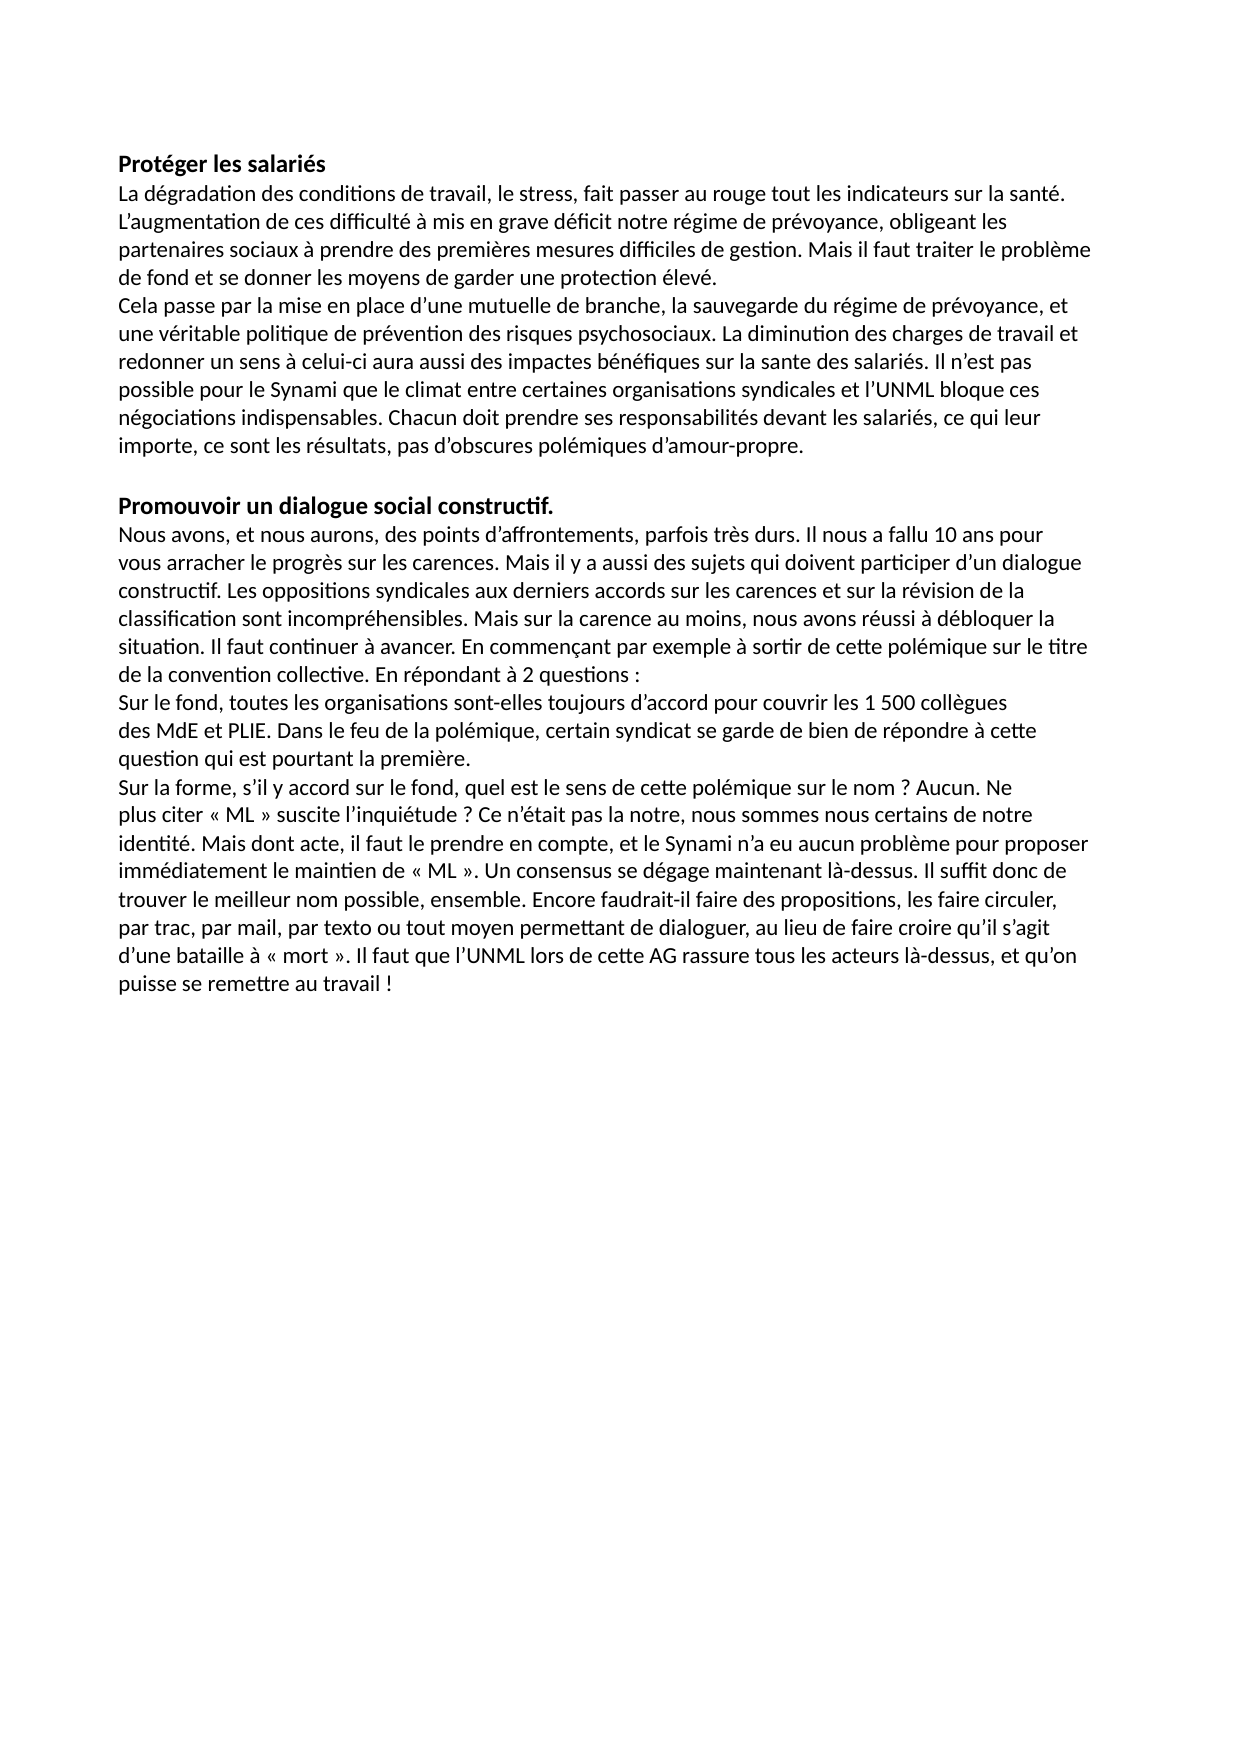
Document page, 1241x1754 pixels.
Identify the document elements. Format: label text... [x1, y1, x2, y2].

text Promouvoir un dialogue social constructif. [118, 490, 1122, 520]
text négociations indispensables. Chacun doit prendre ses responsabilités devant les salariés, ce qui leur [118, 403, 1122, 431]
text constructif. Les oppositions syndicales aux derniers accords sur les carences et sur la révision de la [118, 576, 1122, 604]
text d’une bataille à « mort ». Il faut que l’UNML lors de cette AG rassure tous les acteurs là-dessus, et qu’on [118, 941, 1122, 969]
text importe, ce sont les résultats, pas d’obscures polémiques d’amour-propre. [118, 431, 1122, 459]
text possible pour le Synami que le climat entre certaines organisations syndicales et l’UNML bloque ces [118, 375, 1122, 403]
text identité. Mais dont acte, il faut le prendre en compte, et le Synami n’a eu aucun problème pour proposer [118, 829, 1122, 857]
text par trac, par mail, par texto ou tout moyen permettant de dialoguer, au lieu de faire croire qu’il s’agit [118, 913, 1122, 941]
text La dégradation des conditions de travail, le stress, fait passer au rouge tout les indicateurs sur la santé. [118, 179, 1122, 207]
text de fond et se donner les moyens de garder une protection élevé. [118, 263, 1122, 291]
text immédiatement le maintien de « ML ». Un consensus se dégage maintenant là-dessus. Il suffit donc de [118, 857, 1122, 885]
text trouver le meilleur nom possible, ensemble. Encore faudrait-il faire des propositions, les faire circuler, [118, 885, 1122, 913]
text Sur la forme, s’il y accord sur le fond, quel est le sens de cette polémique sur le nom ? Aucun. Ne [118, 773, 1122, 801]
text partenaires sociaux à prendre des premières mesures difficiles de gestion. Mais il faut traiter le problème [118, 235, 1122, 263]
text question qui est pourtant la première. [118, 744, 1122, 773]
text situation. Il faut continuer à avancer. En commençant par exemple à sortir de cette polémique sur le titre [118, 632, 1122, 661]
text Sur le fond, toutes les organisations sont-elles toujours d’accord pour couvrir les 1 500 collègues [118, 688, 1122, 717]
text une véritable politique de prévention des risques psychosociaux. La diminution des charges de travail et [118, 319, 1122, 347]
text des MdE et PLIE. Dans le feu de la polémique, certain syndicat se garde de bien de répondre à cette [118, 717, 1122, 744]
text puisse se remettre au travail ! [118, 969, 1122, 997]
text de la convention collective. En répondant à 2 questions : [118, 661, 1122, 688]
text Protéger les salariés [118, 149, 1122, 179]
text redonner un sens à celui-ci aura aussi des impactes bénéfiques sur la sante des salariés. Il n’est pas [118, 347, 1122, 375]
text Cela passe par la mise en place d’une mutuelle de branche, la sauvegarde du régime de prévoyance, et [118, 291, 1122, 319]
text L’augmentation de ces difficulté à mis en grave déficit notre régime de prévoyance, obligeant les [118, 207, 1122, 235]
text Nous avons, et nous aurons, des points d’affrontements, parfois très durs. Il nous a fallu 10 ans pour [118, 520, 1122, 548]
text vous arracher le progrès sur les carences. Mais il y a aussi des sujets qui doivent participer d’un dialogue [118, 548, 1122, 576]
text plus citer « ML » suscite l’inquiétude ? Ce n’était pas la notre, nous sommes nous certains de notre [118, 801, 1122, 829]
text classification sont incompréhensibles. Mais sur la carence au moins, nous avons réussi à débloquer la [118, 604, 1122, 632]
